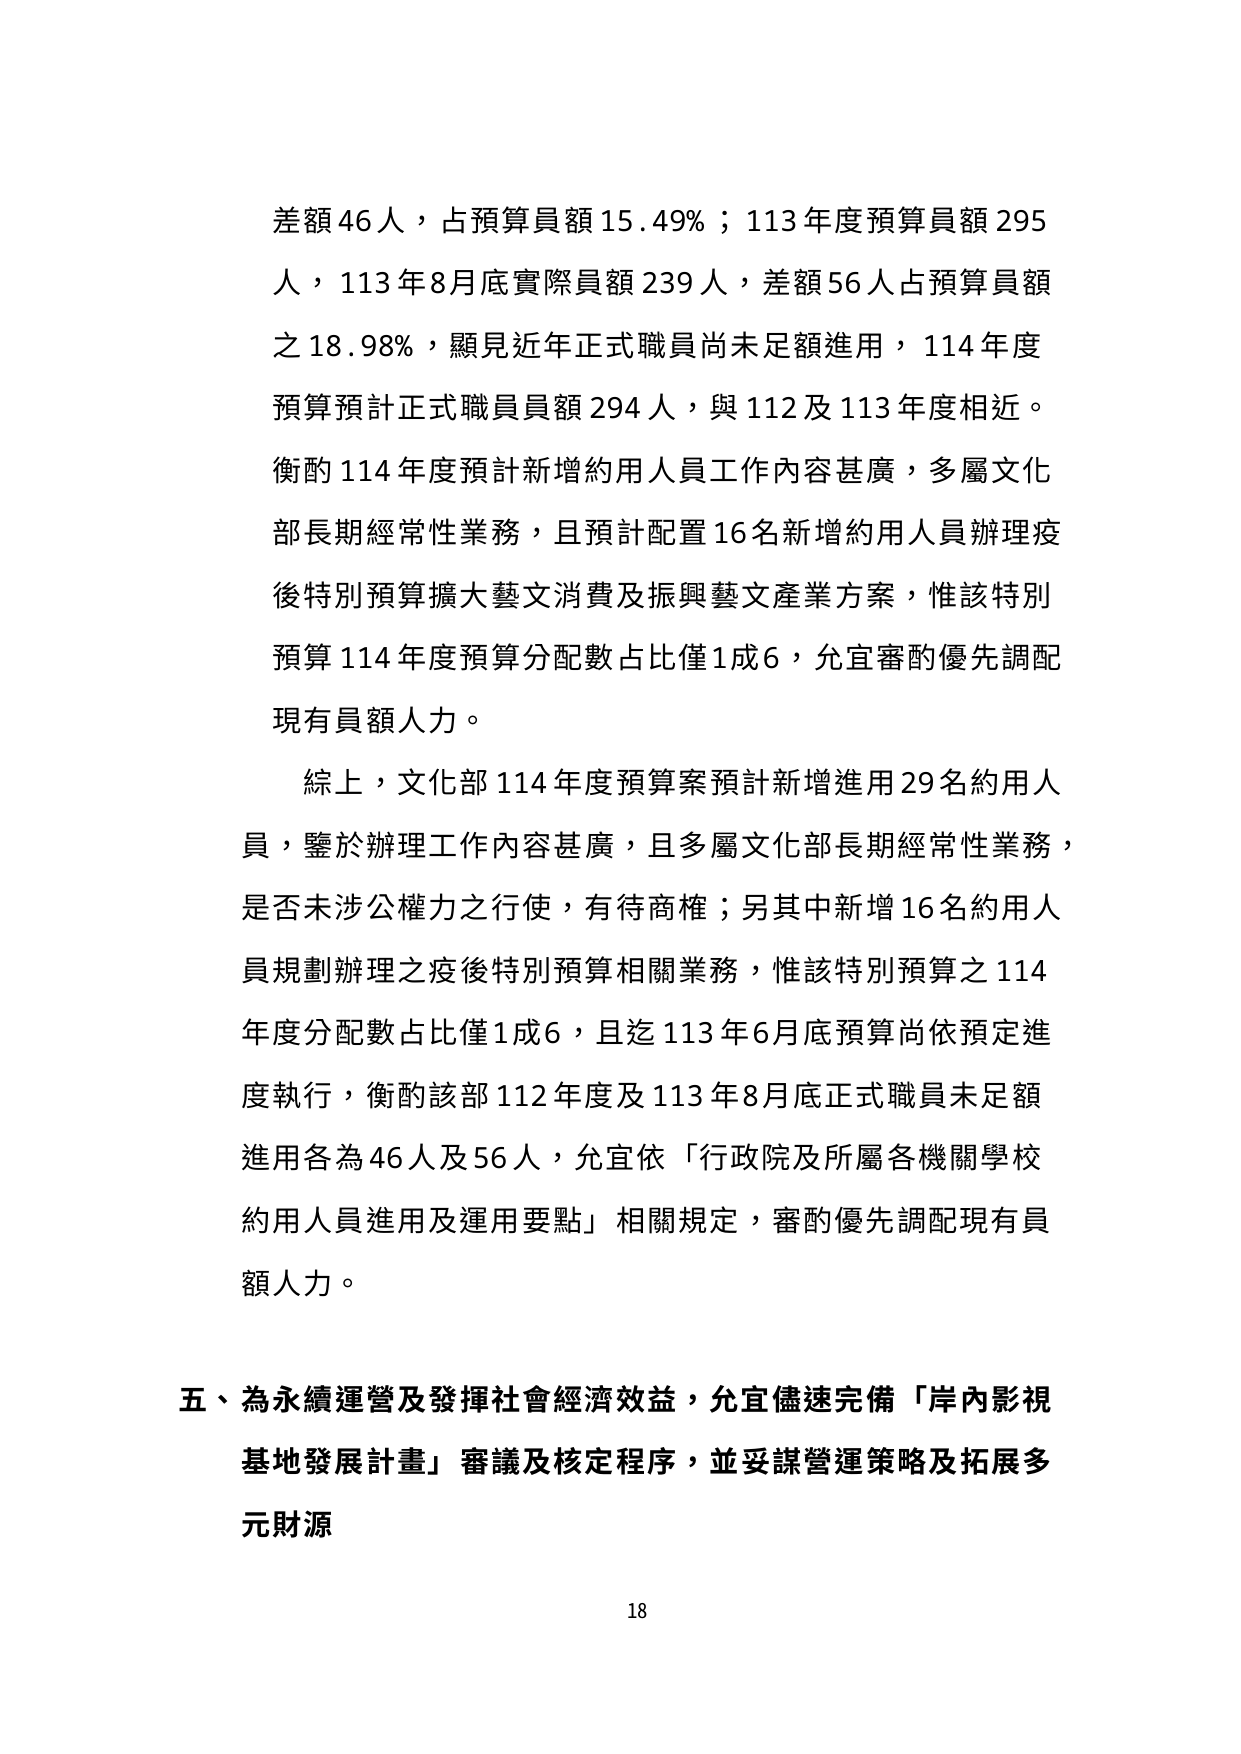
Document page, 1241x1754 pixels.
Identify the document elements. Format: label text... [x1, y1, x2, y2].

text 按文化部112年度預算員額297人，決算員額251人，差額46人，占預算員額15.49%；113年度預算員額295人，113年8月底實際員額239人，差額56人占預算員額之18.98%，顯見近年正式職員尚未足額進用，114年度預算預計正式職員員額294人，與112及113年度相近。衡酌114年度預計新增約用人員工作內容甚廣，多屬文化部長期經常性業務，且預計配置16名新增約用人員辦理疫後特別預算擴大藝文消費及振興藝文產業方案，惟該特別預算114年度預算分配數占比僅1成6，允宜審酌優先調配現有員額人力。 [266, 177, 1063, 740]
text 五、為永續運營及發揮社會經濟效益，允宜儘速完備「岸內影視基地發展計畫」審議及核定程序，並妥謀營運策略及拓展多元財源 [177, 1356, 1063, 1543]
text 綜上，文化部114年度預算案預計新增進用29名約用人員，鑒於辦理工作內容甚廣，且多屬文化部長期經常性業務，是否未涉公權力之行使，有待商榷；另其中新增16名約用人員規劃辦理之疫後特別預算相關業務，惟該特別預算之114年度分配數占比僅1成6，且迄113年6月底預算尚依預定進度執行，衡酌該部112年度及113年8月底正式職員未足額進用各為46人及56人，允宜依「行政院及所屬各機關學校約用人員進用及運用要點」相關規定，審酌優先調配現有員額人力。 [236, 740, 1063, 1302]
